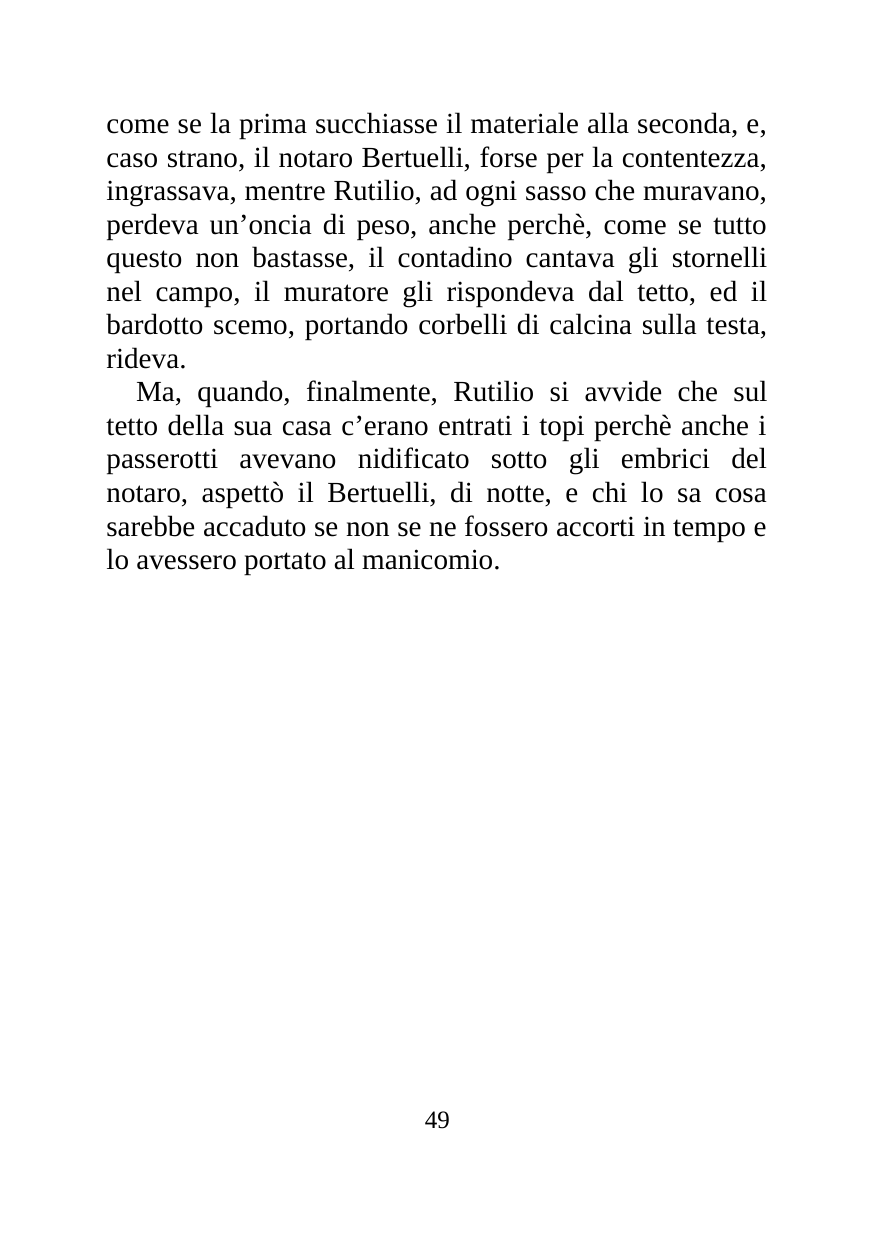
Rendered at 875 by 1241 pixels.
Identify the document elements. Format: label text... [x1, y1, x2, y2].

text Ma, quando, finalmente, Rutilio si avvide che sul tetto della sua casa c’erano entrati i topi perchè anche i passerotti avevano nidificato sotto gli embrici del notaro, aspettò il Bertuelli, di notte, e chi lo sa cosa sarebbe accaduto se non se ne fossero accorti in tempo e lo avessero portato al manicomio. [106, 374, 768, 576]
text come se la prima succhiasse il materiale alla seconda, e, caso strano, il notaro Bertuelli, forse per la contentezza, ingrassava, mentre Rutilio, ad ogni sasso che muravano, perdeva un’oncia di peso, anche perchè, come se tutto questo non bastasse, il contadino cantava gli stornelli nel campo, il muratore gli rispondeva dal tetto, ed il bardotto scemo, portando corbelli di calcina sulla testa, rideva. [106, 106, 768, 374]
